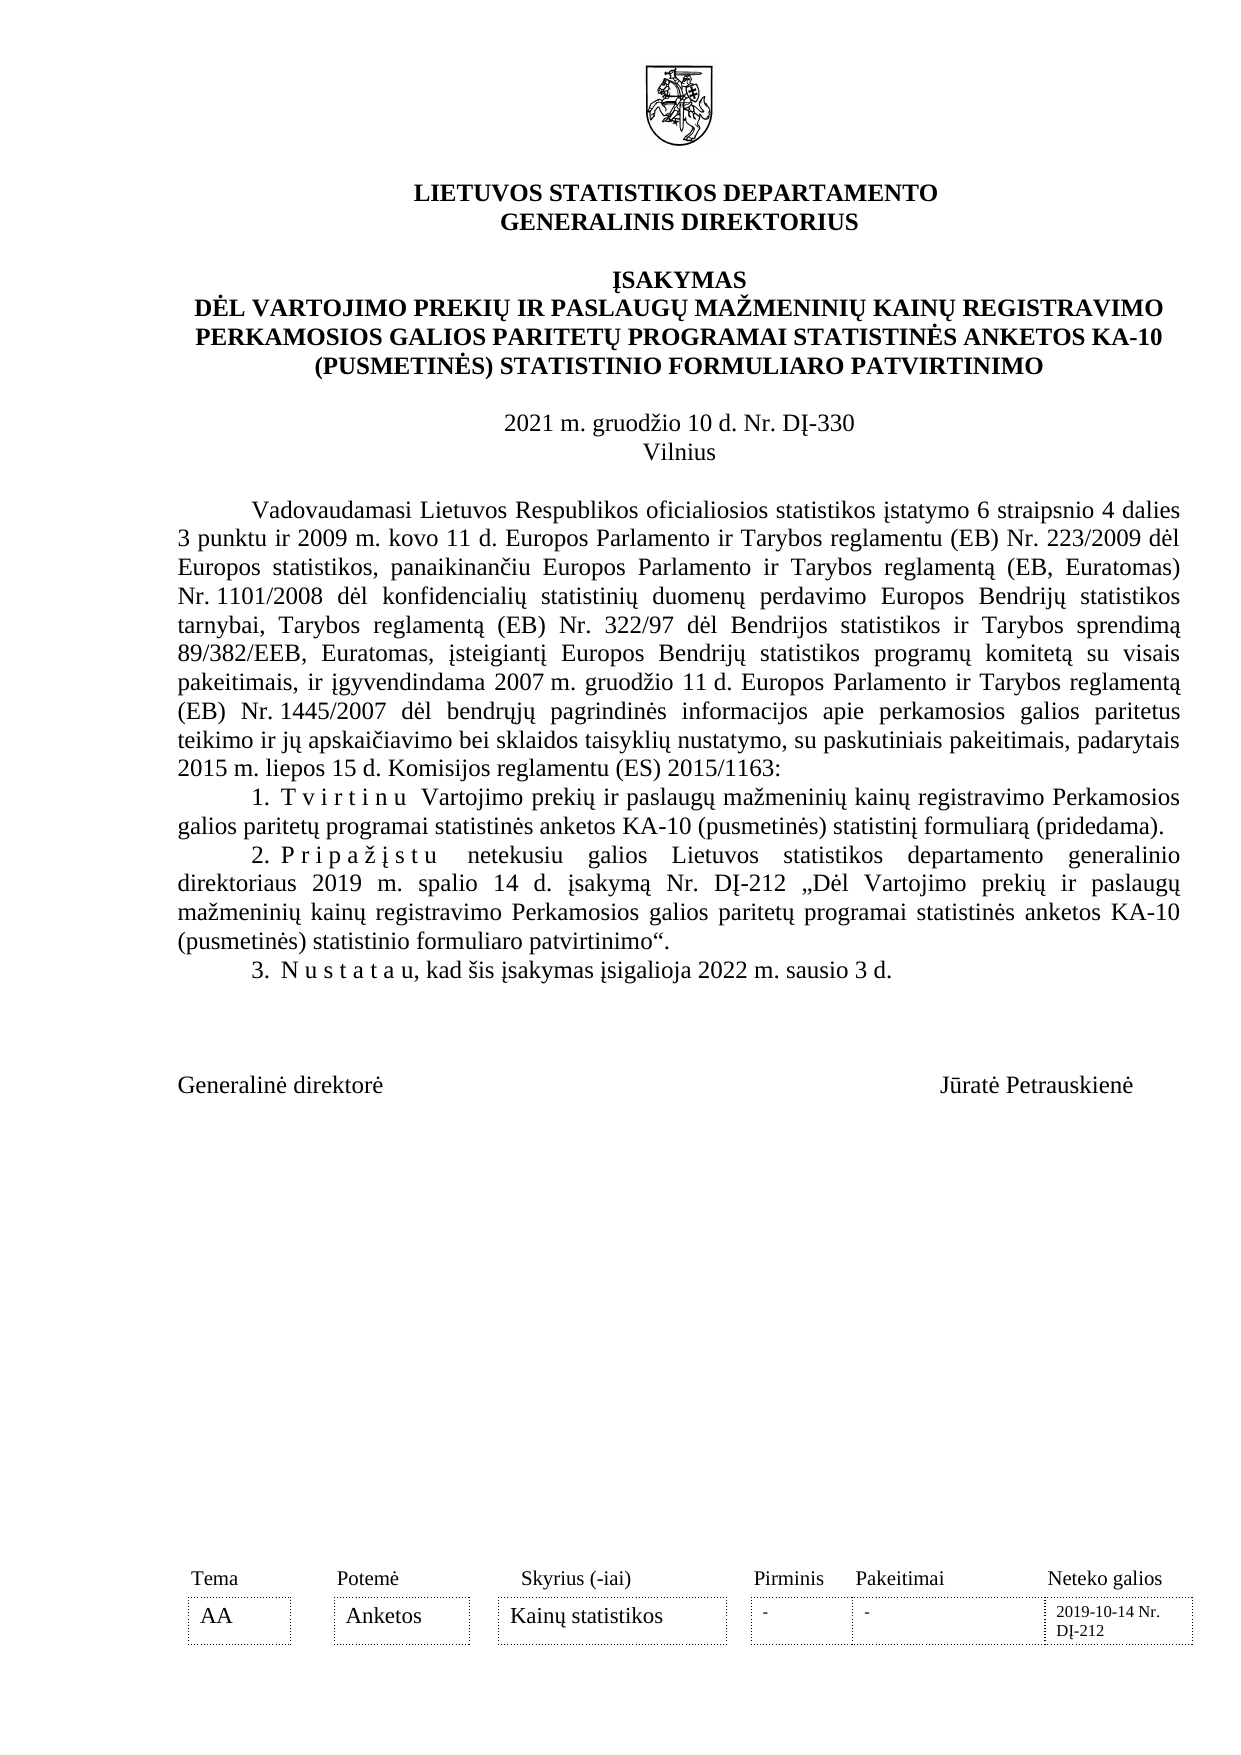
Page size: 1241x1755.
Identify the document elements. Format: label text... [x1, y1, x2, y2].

text ĮSAKYMAS [177, 265, 1181, 293]
text Generalinė direktorė Jūratė Petrauskienė [177, 1070, 1181, 1098]
text 2. Pripažįstu netekusiu galios Lietuvos statistikos departamento generalinio direktoriaus 2019 m. spalio 14 d. įsakymą Nr. DĮ-212 „Dėl Vartojimo prekių ir paslaugų mažmeninių kainų registravimo Perkamosios galios paritetų programai statistinės anketos KA-10 (pusmetinės) statistinio formuliaro patvirtinimo“. [177, 840, 1181, 955]
text 1. Tvirtinu Vartojimo prekių ir paslaugų mažmeninių kainų registravimo Perkamosios galios paritetų programai statistinės anketos KA-10 (pusmetinės) statistinį formuliarą (pridedama). [177, 782, 1181, 840]
text Vilnius [177, 437, 1181, 466]
text Vadovaudamasi Lietuvos Respublikos oficialiosios statistikos įstatymo 6 straipsnio 4 dalies 3 punktu ir 2009 m. kovo 11 d. Europos Parlamento ir Tarybos reglamentu (EB) Nr. 223/2009 dėl Europos statistikos, panaikinančiu Europos Parlamento ir Tarybos reglamentą (EB, Euratomas) Nr. 1101/2008 dėl konfidencialių statistinių duomenų perdavimo Europos Bendrijų statistikos tarnybai, Tarybos reglamentą (EB) Nr. 322/97 dėl Bendrijos statistikos ir Tarybos sprendimą 89/382/EEB, Euratomas, įsteigiantį Europos Bendrijų statistikos programų komitetą su visais pakeitimais, ir įgyvendindama 2007 m. gruodžio 11 d. Europos Parlamento ir Tarybos reglamentą (EB) Nr. 1445/2007 dėl bendrųjų pagrindinės informacijos apie perkamosios galios paritetus teikimo ir jų apskaičiavimo bei sklaidos taisyklių nustatymo, su paskutiniais pakeitimais, padarytais 2015 m. liepos 15 d. Komisijos reglamentu (ES) 2015/1163: [177, 495, 1181, 782]
text DĖL VARTOJIMO PREKIŲ IR PASLAUGŲ MAŽMENINIŲ KAINŲ REGISTRAVIMO PERKAMOSIOS GALIOS PARITETŲ PROGRAMAI STATISTINĖS ANKETOS KA-10 (PUSMETINĖS) STATISTINIO FORMULIARO PATVIRTINIMO [177, 293, 1181, 380]
text 3. Nustatau, kad šis įsakymas įsigalioja 2022 m. sausio 3 d. [177, 955, 1181, 983]
text GENERALINIS DIREKTORIUS [177, 207, 1181, 236]
text 2021 m. gruodžio 10 d. Nr. DĮ-330 [177, 408, 1181, 437]
text LIETUVOS STATISTIKOS DEPARTAMENTO [177, 178, 1181, 207]
